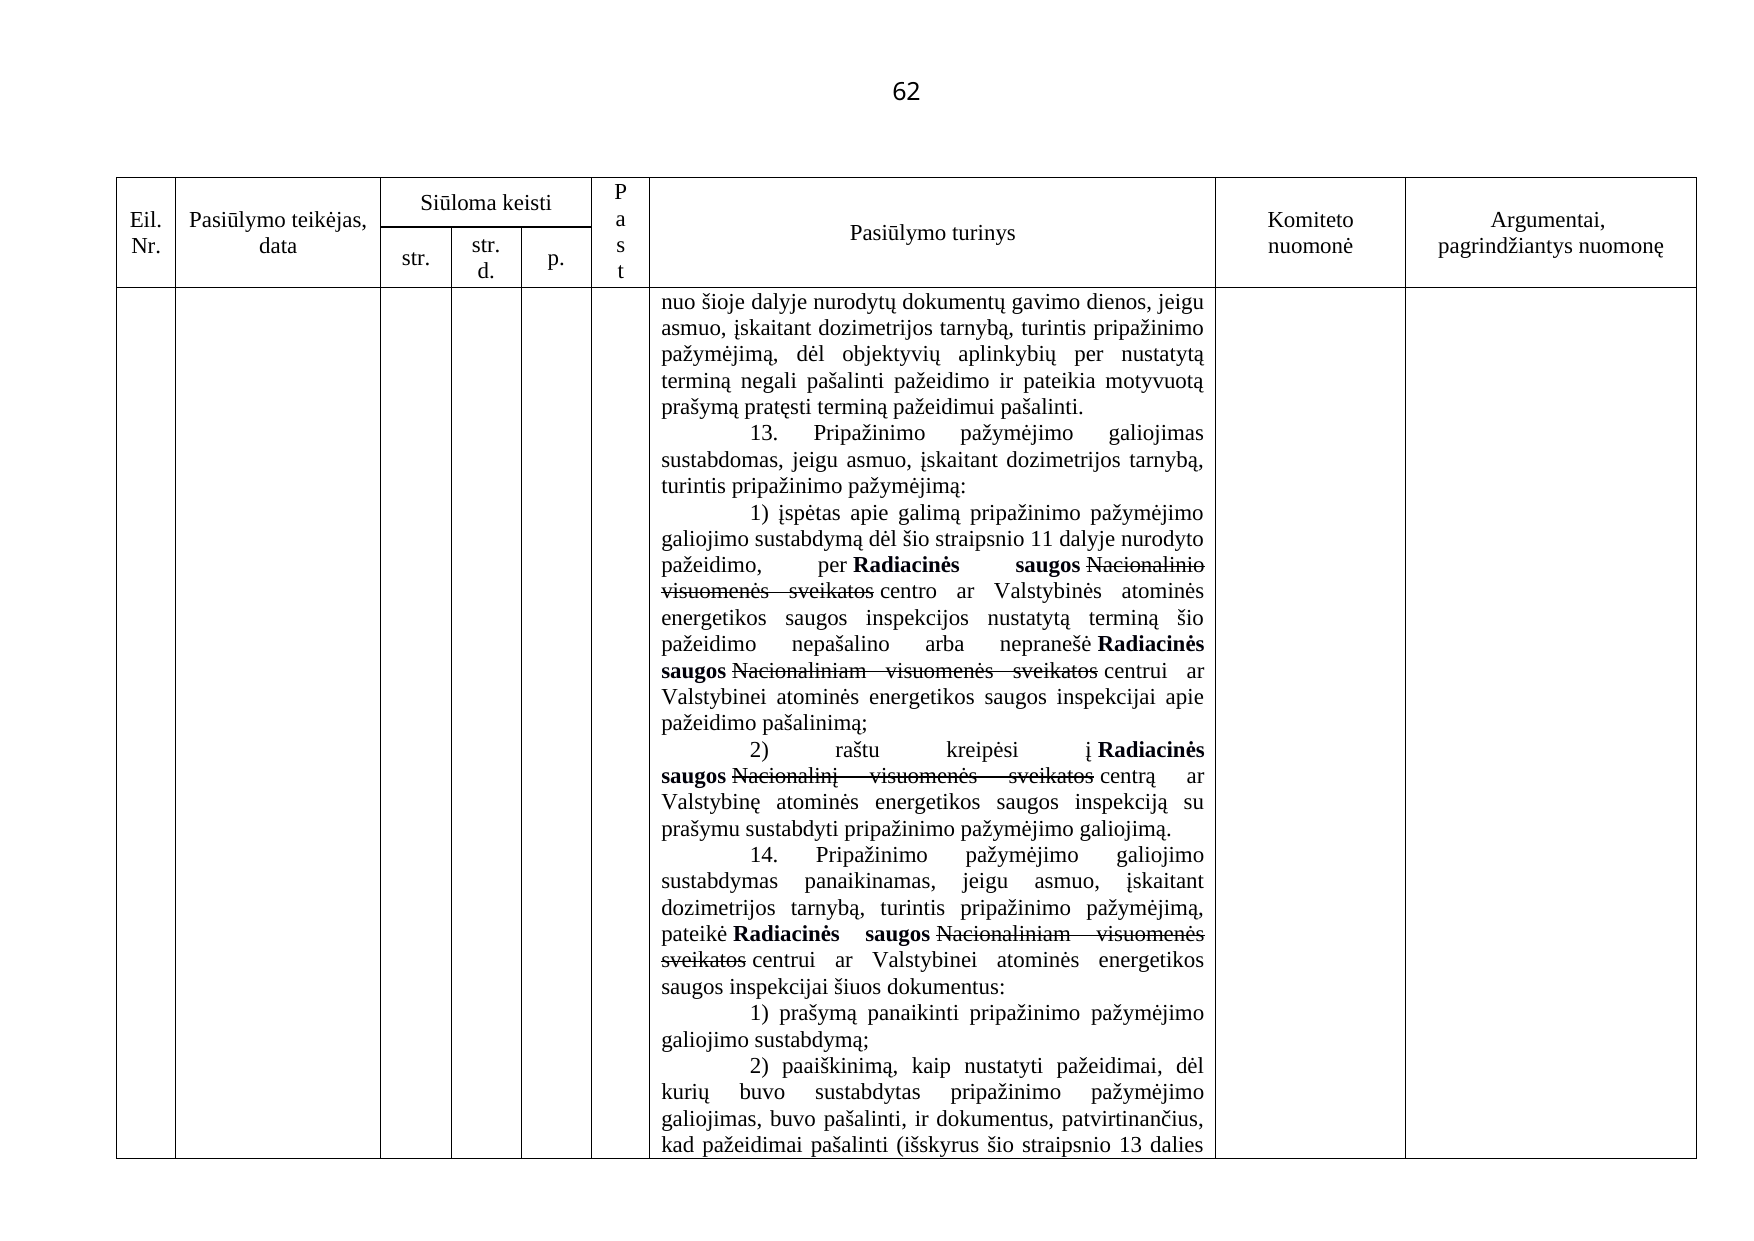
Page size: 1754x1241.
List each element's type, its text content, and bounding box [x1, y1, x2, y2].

table_header Siūloma keisti [381, 178, 591, 226]
table_cell [1406, 288, 1696, 1157]
table_cell [452, 288, 521, 1157]
table_cell [1216, 288, 1405, 1157]
table_header Eil. Nr. [117, 178, 175, 287]
table_header Argumentai, pagrindžiantys nuomonę [1406, 178, 1696, 287]
table_header Komiteto nuomonė [1216, 178, 1405, 287]
table_cell str. [381, 228, 451, 287]
table_cell [522, 288, 591, 1157]
table_header Pasiūlymo turinys [650, 178, 1215, 287]
table_cell [592, 288, 649, 1157]
table_cell str. d. [452, 228, 521, 287]
table_cell [176, 288, 380, 1157]
table_header Pastabos [592, 178, 649, 287]
table_cell [381, 288, 451, 1157]
table_header Pasiūlymo teikėjas, data [176, 178, 380, 287]
table_cell p. [522, 228, 591, 287]
table_cell [117, 288, 175, 1157]
